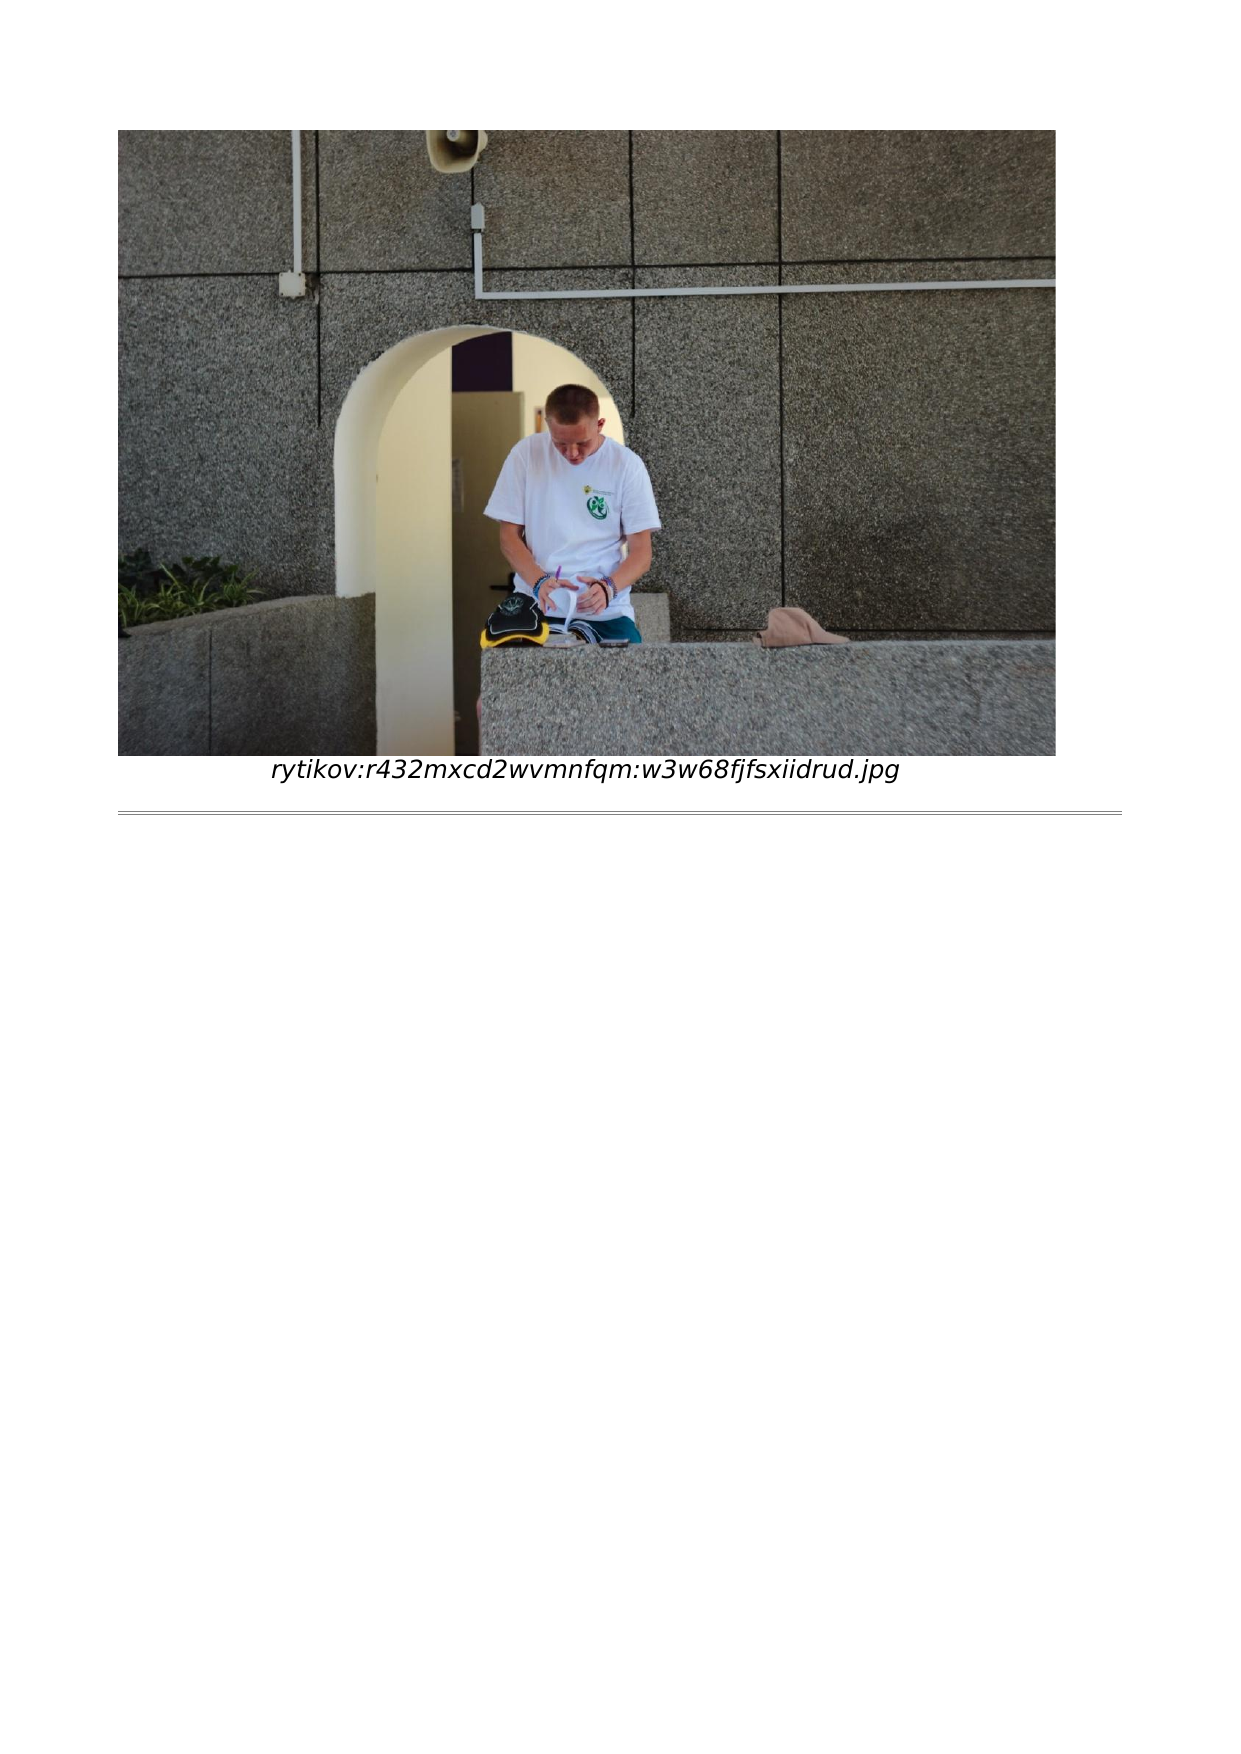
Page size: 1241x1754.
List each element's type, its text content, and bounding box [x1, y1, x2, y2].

text rytikov:r432mxcd2wvmnfqm:w3w68fjfsxiidrud.jpg [118, 756, 1056, 784]
picture [118, 130, 1056, 756]
